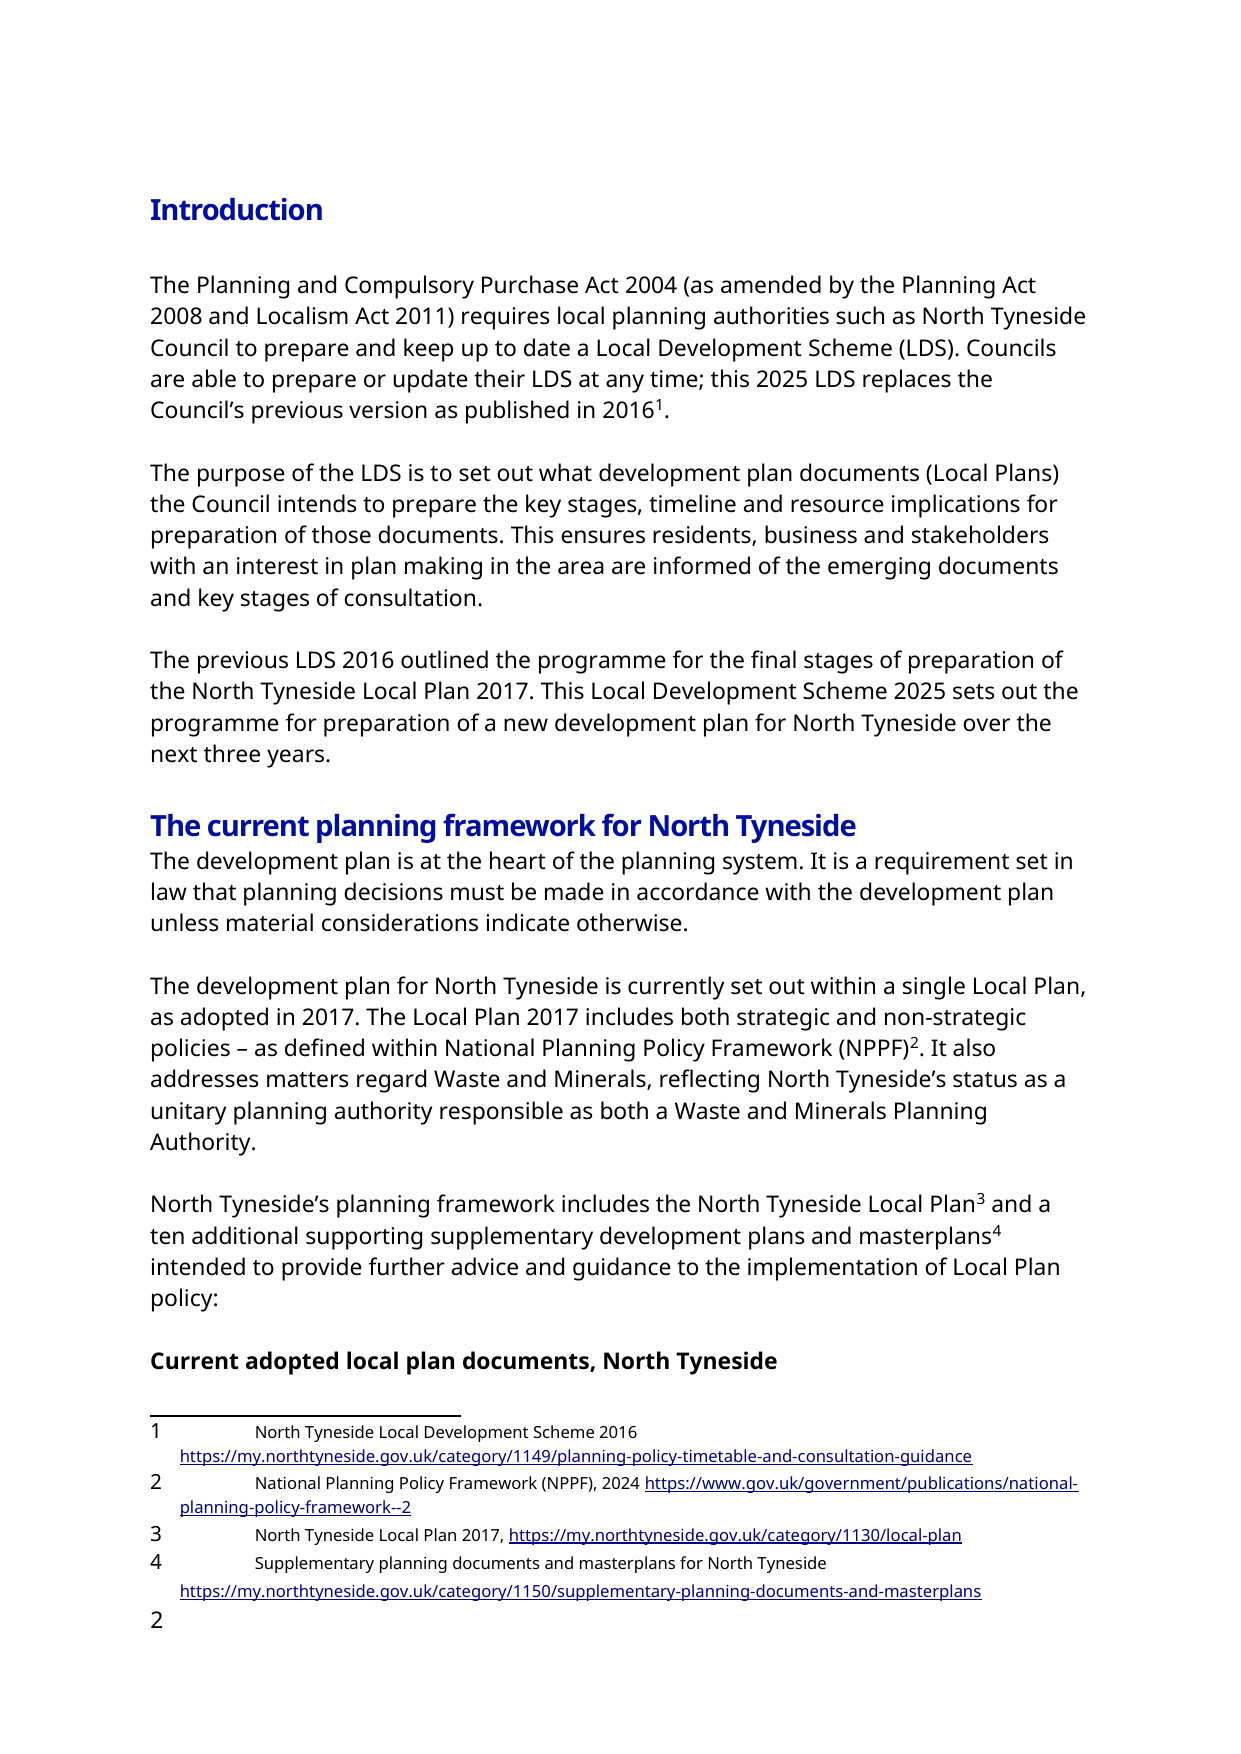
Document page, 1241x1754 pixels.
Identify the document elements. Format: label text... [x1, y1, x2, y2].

text The Planning and Compulsory Purchase Act 2004 (as amended by the Planning Act 2008 and Localism Act 2011) requires local planning authorities such as North Tyneside Council to prepare and keep up to date a Local Development Scheme (LDS). Councils are able to prepare or update their LDS at any time; this 2025 LDS replaces the Council’s previous version as published in 2016. [150, 269, 1090, 425]
text North Tyneside Local Development Scheme 2016 https://my.northtyneside.gov.uk/category/1149/planning-policy-timetable-and-consultation-guidance [150, 1416, 1090, 1467]
text North Tyneside’s planning framework includes the North Tyneside Local Plan and a ten additional supporting supplementary development plans and masterplans intended to provide further advice and guidance to the implementation of Local Plan policy: [150, 1188, 1090, 1313]
text Supplementary planning documents and masterplans for North Tyneside https://my.northtyneside.gov.uk/category/1150/supplementary-planning-documents-and-masterplans [150, 1547, 1090, 1604]
text The purpose of the LDS is to set out what development plan documents (Local Plans) the Council intends to prepare the key stages, timeline and resource implications for preparation of those documents. This ensures residents, business and stakeholders with an interest in plan making in the area are informed of the emerging documents and key stages of consultation. [150, 457, 1090, 613]
text North Tyneside Local Plan 2017, https://my.northtyneside.gov.uk/category/1130/local-plan [150, 1519, 1090, 1547]
text The development plan for North Tyneside is currently set out within a single Local Plan, as adopted in 2017. The Local Plan 2017 includes both strategic and non-strategic policies – as defined within National Planning Policy Framework (NPPF). It also addresses matters regard Waste and Minerals, reflecting North Tyneside’s status as a unitary planning authority responsible as both a Waste and Minerals Planning Authority. [150, 970, 1090, 1157]
text National Planning Policy Framework (NPPF), 2024 https://www.gov.uk/government/publications/national-planning-policy-framework--2 [150, 1467, 1090, 1519]
subtitle The current planning framework for North Tyneside [150, 805, 1090, 845]
text Current adopted local plan documents, North Tyneside [150, 1345, 1090, 1376]
text The previous LDS 2016 outlined the programme for the final stages of preparation of the North Tyneside Local Plan 2017. This Local Development Scheme 2025 sets out the programme for preparation of a new development plan for North Tyneside over the next three years. [150, 644, 1090, 769]
text The development plan is at the heart of the planning system. It is a requirement set in law that planning decisions must be made in accordance with the development plan unless material considerations indicate otherwise. [150, 845, 1090, 938]
subtitle Introduction [150, 190, 1090, 229]
